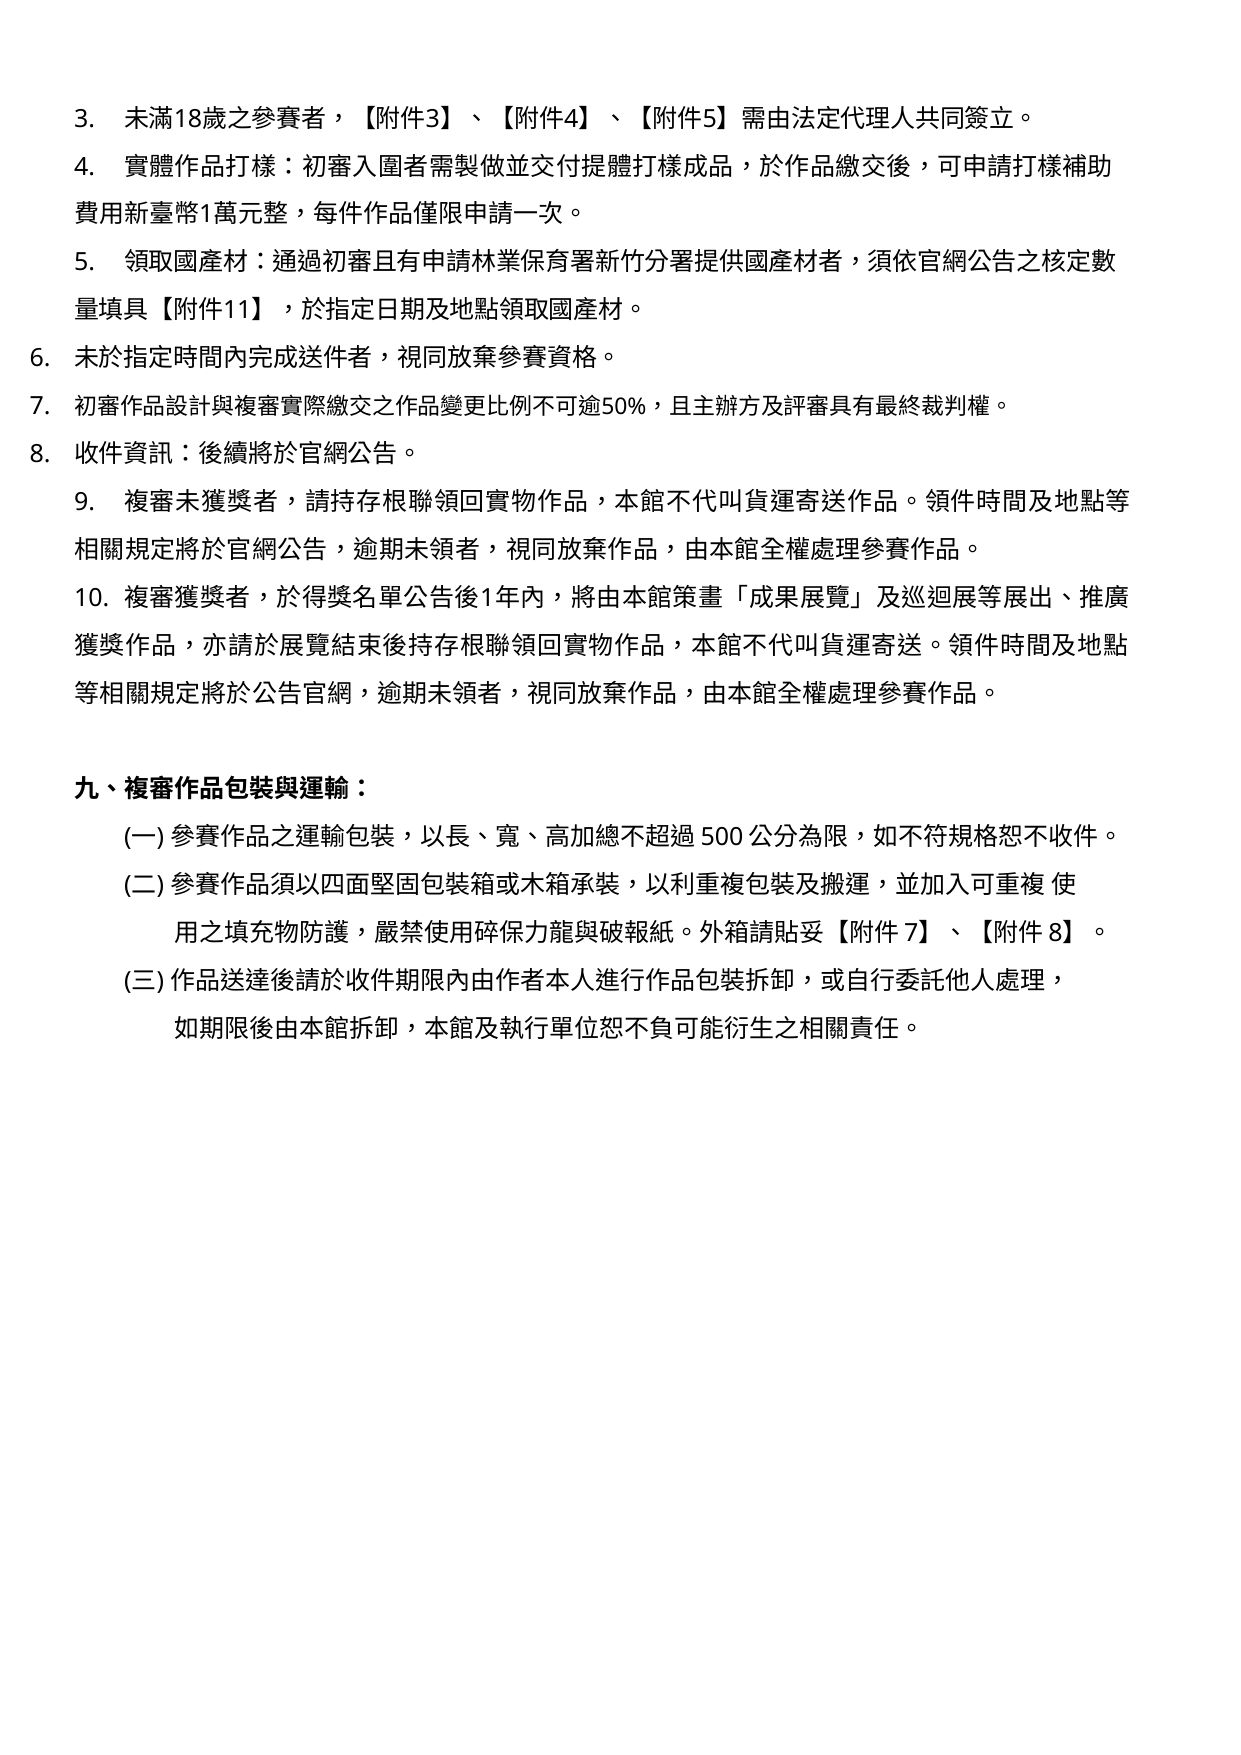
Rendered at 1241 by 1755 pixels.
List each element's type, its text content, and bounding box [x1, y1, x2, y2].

list 收件資訊：後續將於官網公告。 [29, 424, 1167, 472]
list 實體作品打樣：初審入圍者需製做並交付提體打樣成品，於作品繳交後，可申請打樣補助費用新臺幣1萬元整，每件作品僅限申請一次。 [74, 137, 1131, 232]
text (二) 參賽作品須以四面堅固包裝箱或木箱承裝，以利重複包裝及搬運，並加入可重複 使 [124, 855, 1167, 903]
text 用之填充物防護，嚴禁使用碎保力龍與破報紙。外箱請貼妥【附件7】、【附件8】。 [124, 903, 1167, 951]
list 複審未獲獎者，請持存根聯領回實物作品，本館不代叫貨運寄送作品。領件時間及地點等相關規定將於官網公告，逾期未領者，視同放棄作品，由本館全權處理參賽作品。 [74, 472, 1131, 568]
text 如期限後由本館拆卸，本館及執行單位恕不負可能衍生之相關責任。 [124, 999, 1167, 1047]
text (三) 作品送達後請於收件期限內由作者本人進行作品包裝拆卸，或自行委託他人處理， [74, 951, 1167, 999]
list 初審作品設計與複審實際繳交之作品變更比例不可逾50%，且主辦方及評審具有最終裁判權。 [29, 376, 1167, 424]
text (一) 參賽作品之運輸包裝，以長、寬、高加總不超過500公分為限，如不符規格恕不收件。 [74, 807, 1167, 855]
list 未於指定時間內完成送件者，視同放棄參賽資格。 [29, 328, 1167, 376]
text 九、複審作品包裝與運輸： [74, 759, 1167, 807]
list 複審獲獎者，於得獎名單公告後1年內，將由本館策畫「成果展覽」及巡迴展等展出、推廣獲獎作品，亦請於展覽結束後持存根聯領回實物作品，本館不代叫貨運寄送。領件時間及地點等相關規定將於公告官網，逾期未領者，視同放棄作品，由本館全權處理參賽作品。 [74, 568, 1131, 712]
list 未滿18歲之參賽者，【附件3】、【附件4】、【附件5】需由法定代理人共同簽立。 [74, 89, 1152, 137]
list 領取國產材：通過初審且有申請林業保育署新竹分署提供國產材者，須依官網公告之核定數量填具【附件11】，於指定日期及地點領取國產材。 [74, 232, 1131, 328]
